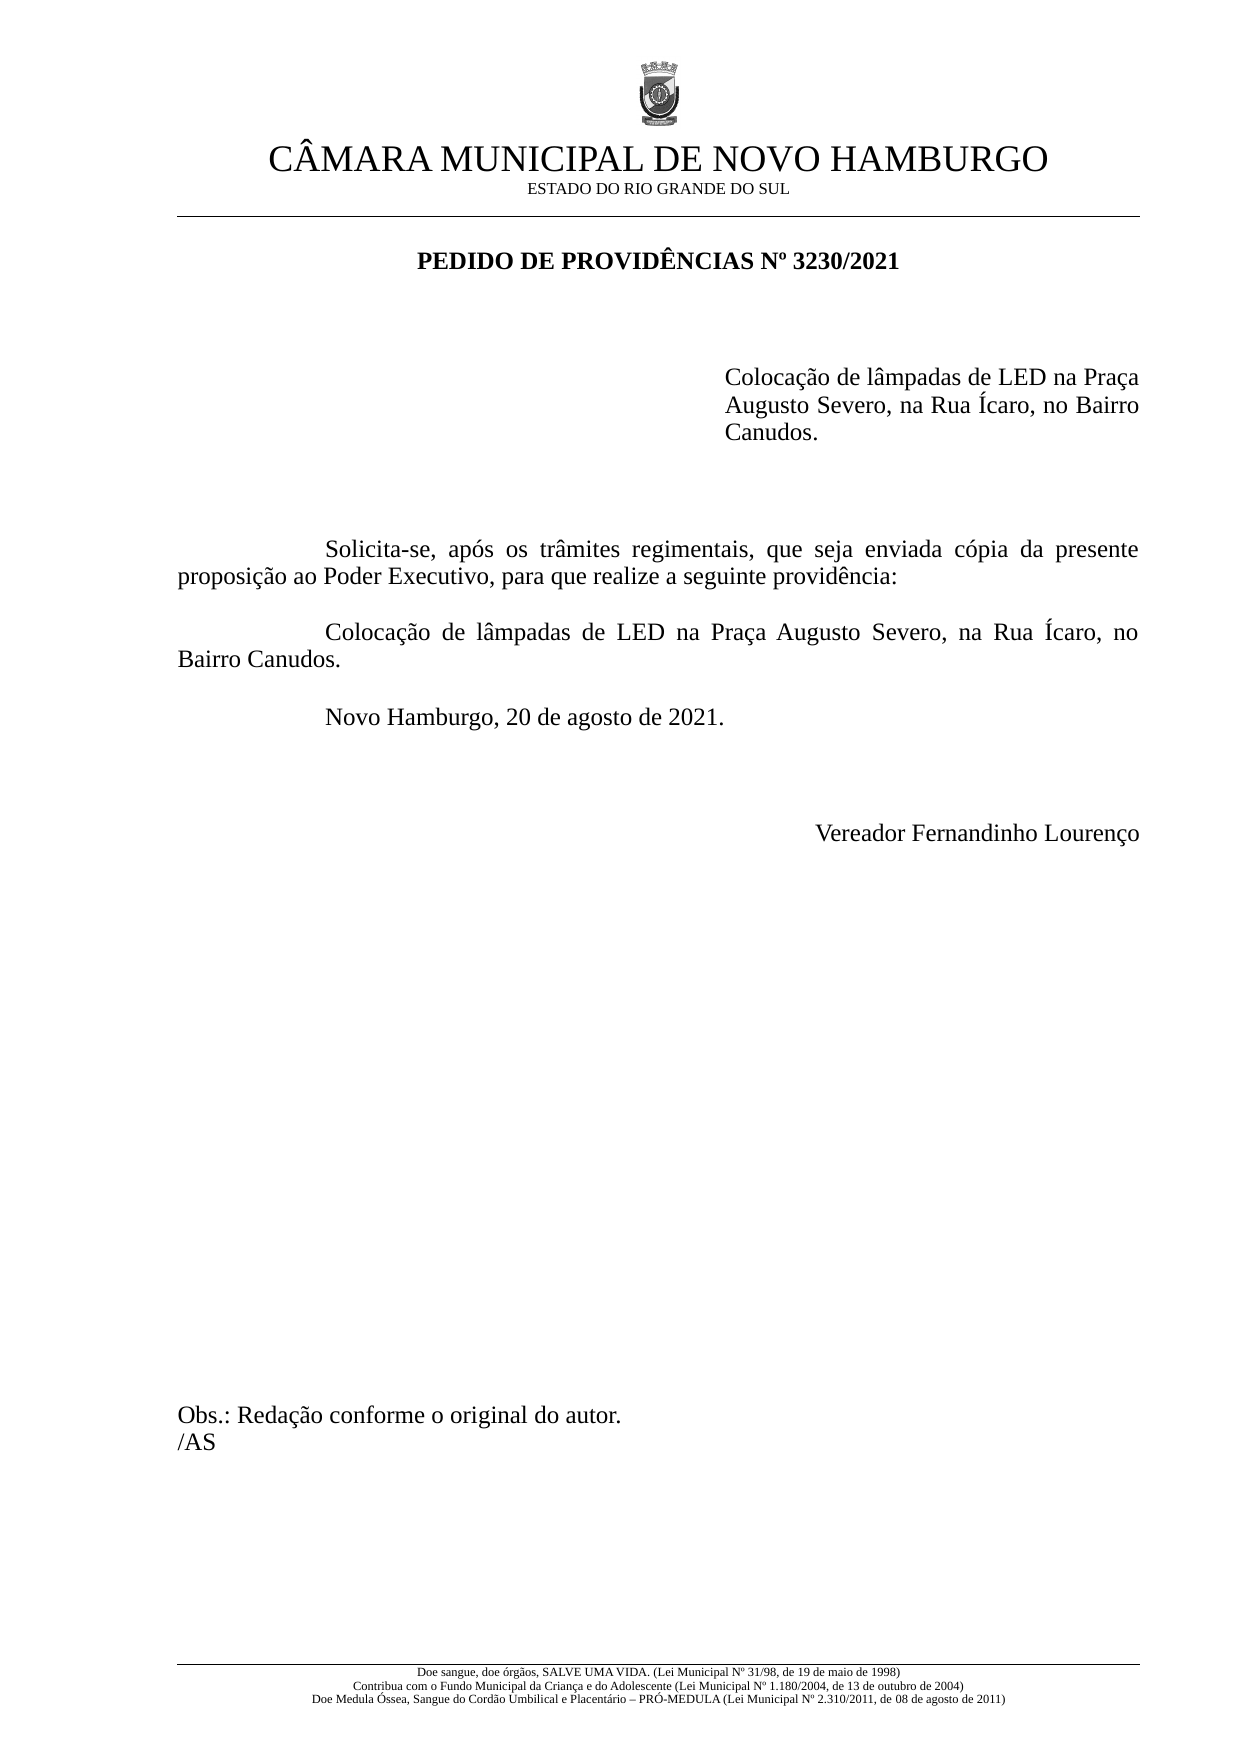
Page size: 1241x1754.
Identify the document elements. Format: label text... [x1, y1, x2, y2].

list Colocação de lâmpadas de LED na Praça Augusto Severo, na Rua Ícaro, no Bairro Canudos. [687, 363, 1140, 446]
text Novo Hamburgo, 20 de agosto de 2021. [177, 703, 1140, 730]
text Vereador Fernandinho Lourenço [649, 819, 1140, 847]
list Colocação de lâmpadas de LED na Praça Augusto Severo, na Rua Ícaro, no Bairro Canudos. [177, 618, 1140, 673]
text /AS [177, 1428, 1140, 1456]
text Solicita-se, após os trâmites regimentais, que seja enviada cópia da presente proposição ao Poder Executivo, para que realize a seguinte providência: [177, 535, 1140, 590]
text Obs.: Redação conforme o original do autor. [177, 1401, 1140, 1428]
text PEDIDO DE PROVIDÊNCIAS Nº 3230/2021 [177, 247, 1140, 274]
